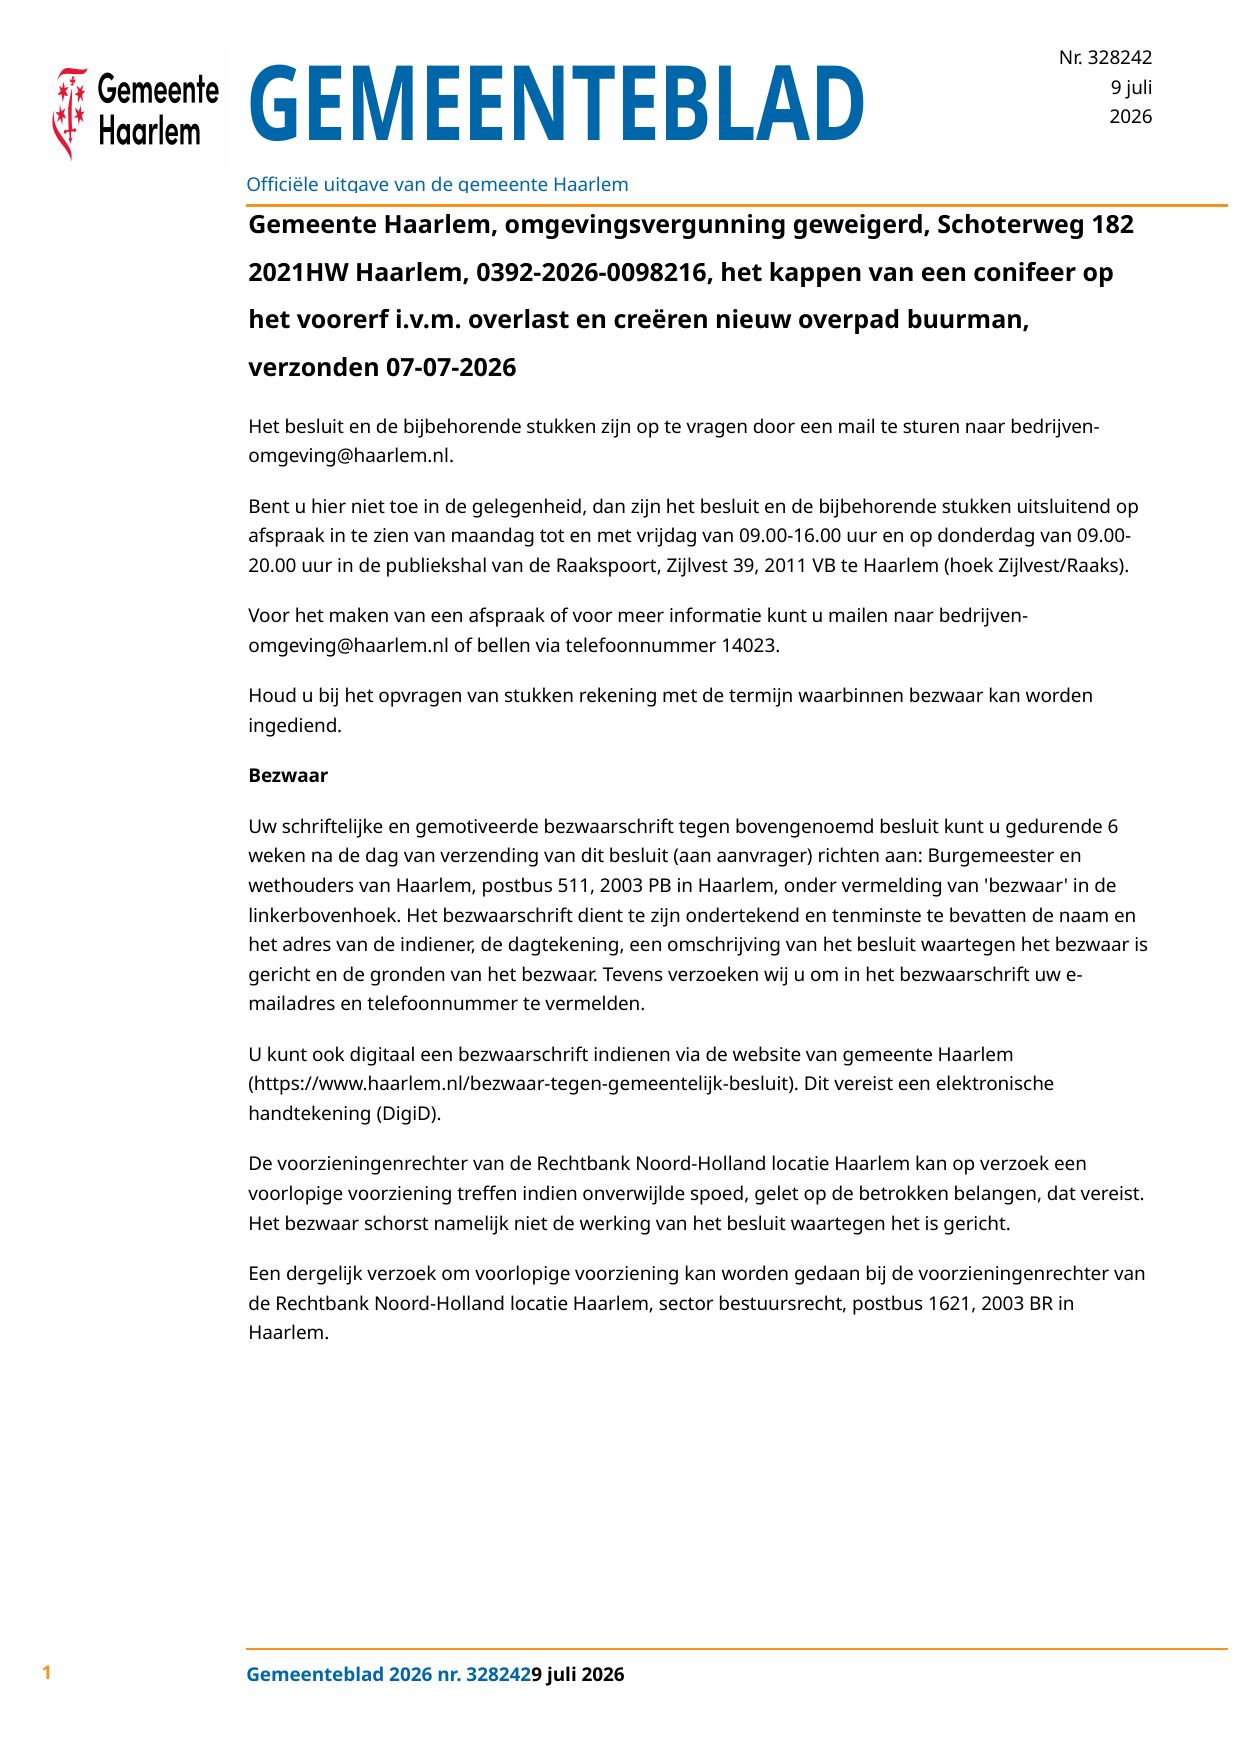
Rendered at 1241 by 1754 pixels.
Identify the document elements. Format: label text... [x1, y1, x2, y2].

text De voorzieningenrechter van de Rechtbank Noord-Holland locatie Haarlem kan op verzoek een voorlopige voorziening treffen indien onverwijlde spoed, gelet op de betrokken belangen, dat vereist. Het bezwaar schorst namelijk niet de werking van het besluit waartegen het is gericht. [248, 1151, 1152, 1236]
picture [41, 47, 231, 172]
text Bezwaar [248, 763, 1152, 788]
text U kunt ook digitaal een bezwaarschrift indienen via de website van gemeente Haarlem (https://www.haarlem.nl/bezwaar-tegen-gemeentelijk-besluit). Dit vereist een elektronische handtekening (DigiD). [248, 1041, 1152, 1126]
text Uw schriftelijke en gemotiveerde bezwaarschrift tegen bovengenoemd besluit kunt u gedurende 6 weken na de dag van verzending van dit besluit (aan aanvrager) richten aan: Burgemeester en wethouders van Haarlem, postbus 511, 2003 PB in Haarlem, onder vermelding van 'bezwaar' in de linkerbovenhoek. Het bezwaarschrift dient te zijn ondertekend en tenminste te bevatten de naam en het adres van de indiener, de dagtekening, een omschrijving van het besluit waartegen het bezwaar is gericht en de gronden van het bezwaar. Tevens verzoeken wij u om in het bezwaarschrift uw e-mailadres en telefoonnummer te vermelden. [248, 813, 1152, 1016]
text Het besluit en de bijbehorende stukken zijn op te vragen door een mail te sturen naar bedrijven-omgeving@haarlem.nl. [248, 413, 1152, 468]
text Houd u bij het opvragen van stukken rekening met de termijn waarbinnen bezwaar kan worden ingediend. [248, 683, 1152, 738]
text Voor het maken van een afspraak of voor meer informatie kunt u mailen naar bedrijven-omgeving@haarlem.nl of bellen via telefoonnummer 14023. [248, 603, 1152, 658]
text Gemeente Haarlem, omgevingsvergunning geweigerd, Schoterweg 182 2021HW Haarlem, 0392-2026-0098216, het kappen van een conifeer op het voorerf i.v.m. overlast en creëren nieuw overpad buurman, verzonden 07-07-2026 [248, 207, 1152, 384]
text Een dergelijk verzoek om voorlopige voorziening kan worden gedaan bij de voorzieningenrechter van de Rechtbank Noord-Holland locatie Haarlem, sector bestuursrecht, postbus 1621, 2003 BR in Haarlem. [248, 1260, 1152, 1345]
text Bent u hier niet toe in de gelegenheid, dan zijn het besluit en de bijbehorende stukken uitsluitend op afspraak in te zien van maandag tot en met vrijdag van 09.00-16.00 uur en op donderdag van 09.00-20.00 uur in de publiekshal van de Raakspoort, Zijlvest 39, 2011 VB te Haarlem (hoek Zijlvest/Raaks). [248, 493, 1152, 578]
